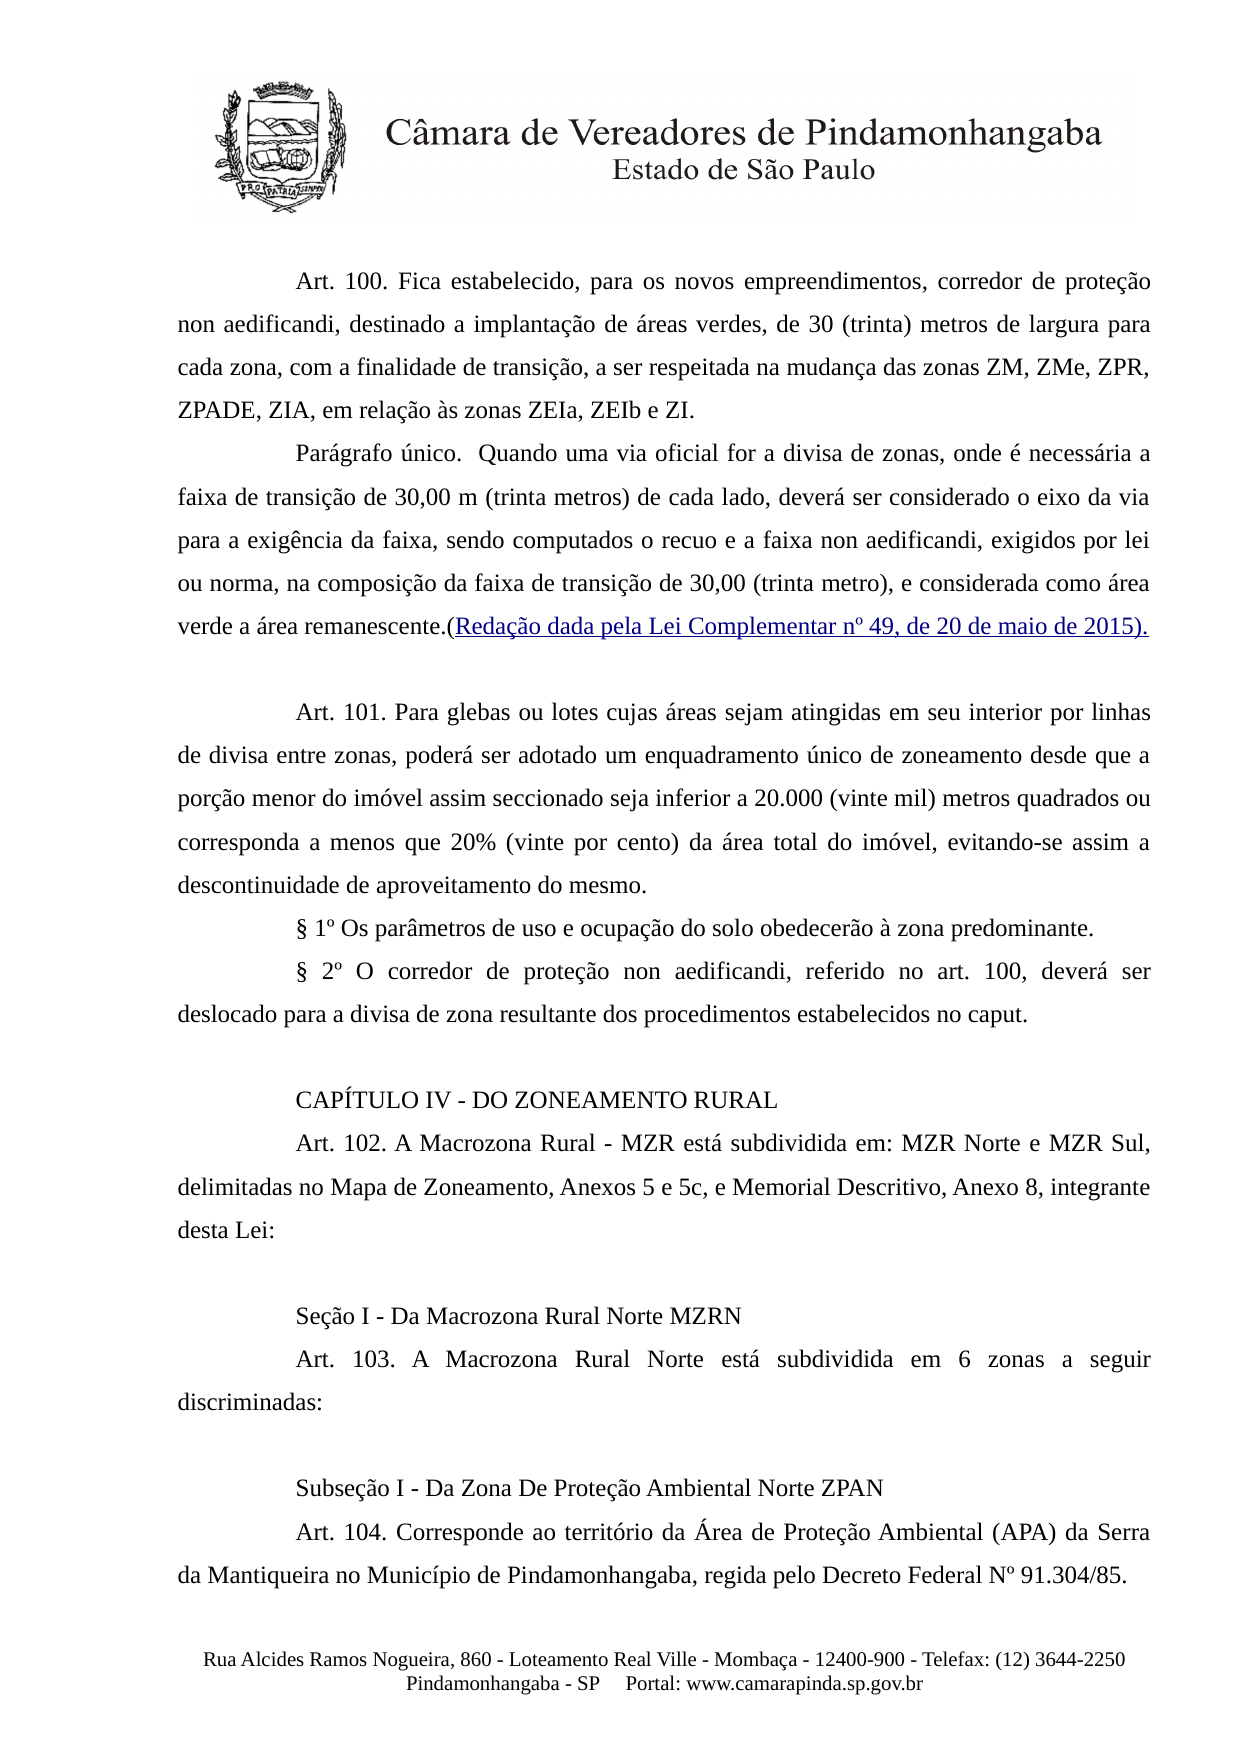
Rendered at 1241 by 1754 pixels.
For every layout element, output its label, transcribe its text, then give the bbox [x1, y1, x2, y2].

text CAPÍTULO IV - DO ZONEAMENTO RURAL [177, 1085, 1152, 1114]
text Art. 104. Corresponde ao território da Área de Proteção Ambiental (APA) da Serra da Mantiqueira no Município de Pindamonhangaba, regida pelo Decreto Federal Nº 91.304/85. [177, 1517, 1152, 1588]
text Seção I - Da Macrozona Rural Norte MZRN [177, 1301, 1152, 1330]
text Art. 102. A Macrozona Rural - MZR está subdividida em: MZR Norte e MZR Sul, delimitadas no Mapa de Zoneamento, Anexos 5 e 5c, e Memorial Descritivo, Anexo 8, integrante desta Lei: [177, 1128, 1152, 1243]
text § 1º Os parâmetros de uso e ocupação do solo obedecerão à zona predominante. [177, 913, 1152, 942]
text § 2º O corredor de proteção non aedificandi, referido no art. 100, deverá ser deslocado para a divisa de zona resultante dos procedimentos estabelecidos no caput. [177, 956, 1152, 1028]
picture [193, 68, 1135, 228]
text Art. 101. Para glebas ou lotes cujas áreas sejam atingidas em seu interior por linhas de divisa entre zonas, poderá ser adotado um enquadramento único de zoneamento desde que a porção menor do imóvel assim seccionado seja inferior a 20.000 (vinte mil) metros quadrados ou corresponda a menos que 20% (vinte por cento) da área total do imóvel, evitando-se assim a descontinuidade de aproveitamento do mesmo. [177, 697, 1152, 898]
text Subseção I - Da Zona De Proteção Ambiental Norte ZPAN [177, 1473, 1152, 1502]
text Art. 103. A Macrozona Rural Norte está subdividida em 6 zonas a seguir discriminadas: [177, 1344, 1152, 1416]
text Art. 100. Fica estabelecido, para os novos empreendimentos, corredor de proteção non aedificandi, destinado a implantação de áreas verdes, de 30 (trinta) metros de largura para cada zona, com a finalidade de transição, a ser respeitada na mudança das zonas ZM, ZMe, ZPR, ZPADE, ZIA, em relação às zonas ZEIa, ZEIb e ZI. [177, 266, 1152, 424]
text Parágrafo único. Quando uma via oficial for a divisa de zonas, onde é necessária a faixa de transição de 30,00 m (trinta metros) de cada lado, deverá ser considerado o eixo da via para a exigência da faixa, sendo computados o recuo e a faixa non aedificandi, exigidos por lei ou norma, na composição da faixa de transição de 30,00 (trinta metro), e considerada como área verde a área remanescente.(Redação dada pela Lei Complementar nº 49, de 20 de maio de 2015). [177, 438, 1152, 640]
